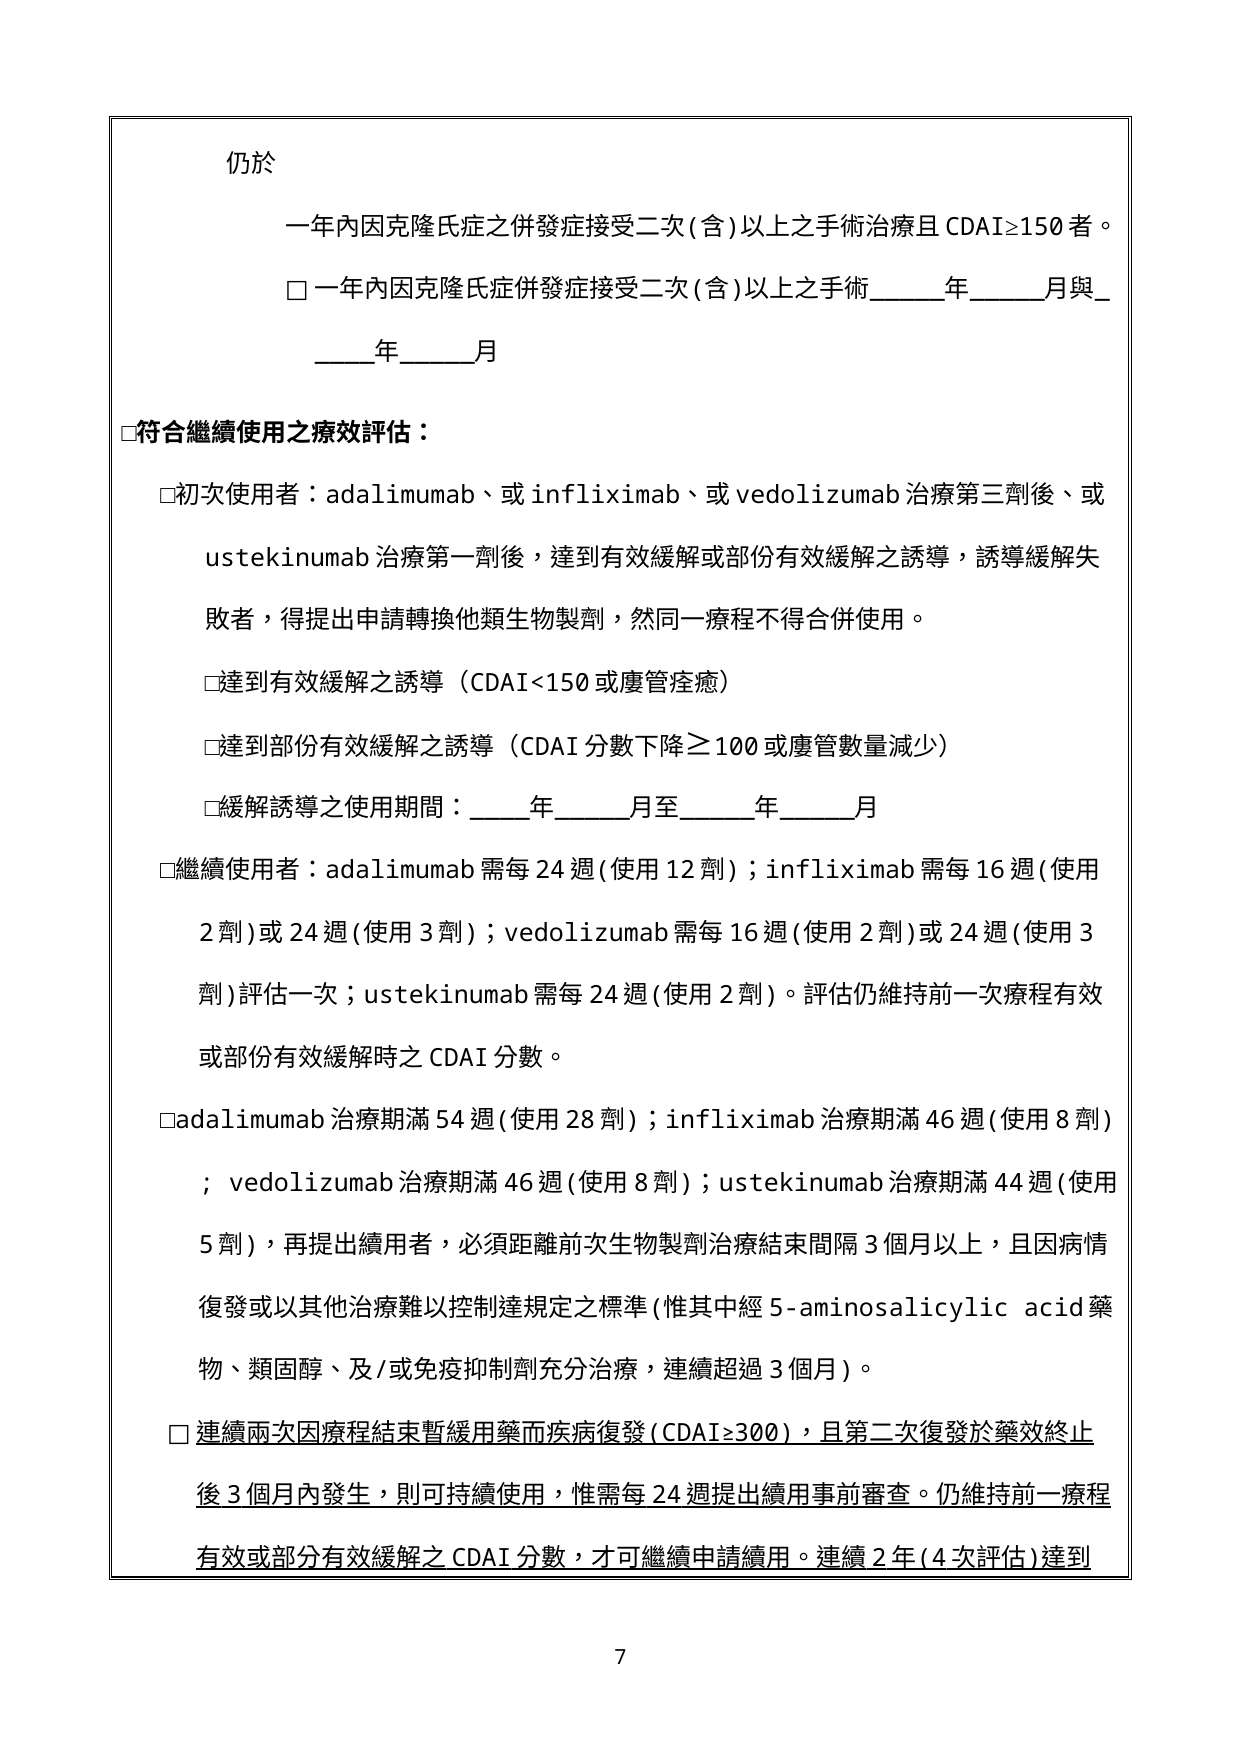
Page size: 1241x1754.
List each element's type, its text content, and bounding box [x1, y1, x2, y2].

table_cell 仍於 一年內因克隆氏症之併發症接受二次(含)以上之手術治療且CDAI≥150者。 一年內因克隆氏症併發症接受二次(含)以上之手術_____年_____月與_____年_____月 □符合繼續使用之療效評估： □初次使用者：adalimumab、或infliximab、或vedolizumab治療第三劑後、或ustekinumab治療第一劑後，達到有效緩解或部份有效緩解之誘導，誘導緩解失敗者，得提出申請轉換他類生物製劑，然同一療程不得合併使用。 □達到有效緩解之誘導（CDAI<150或廔管痊癒） □達到部份有效緩解之誘導（CDAI分數下降≥100或廔管數量減少） □緩解誘導之使用期間：____年_____月至_____年_____月 □繼續使用者：adalimumab需每24週(使用12劑)；infliximab需每16週(使用2劑)或24週(使用3劑)；vedolizumab需每16週(使用2劑)或24週(使用3劑)評估一次；ustekinumab需每24週(使用2劑)。評估仍維持前一次療程有效或部份有效緩解時之CDAI分數。 □adalimumab治療期滿54週(使用28劑)；infliximab治療期滿46週(使用8劑) ; vedolizumab治療期滿46週(使用8劑)；ustekinumab治療期滿44週(使用5劑)，再提出續用者，必須距離前次生物製劑治療結束間隔3個月以上，且因病情復發或以其他治療難以控制達規定之標準(惟其中經5-aminosalicylic acid藥物、類固醇、及/或免疫抑制劑充分治療，連續超過3個月)。 連續兩次因療程結束暫緩用藥而疾病復發(CDAI≥300)，且第二次復發於藥效終止後3個月內發生，則可持續使用，惟需每24週提出續用事前審查。仍維持前一療程有效或部分有效緩解之CDAI分數，才可繼續申請續用。連續2年(4次評估)達到 [112, 119, 1128, 1576]
